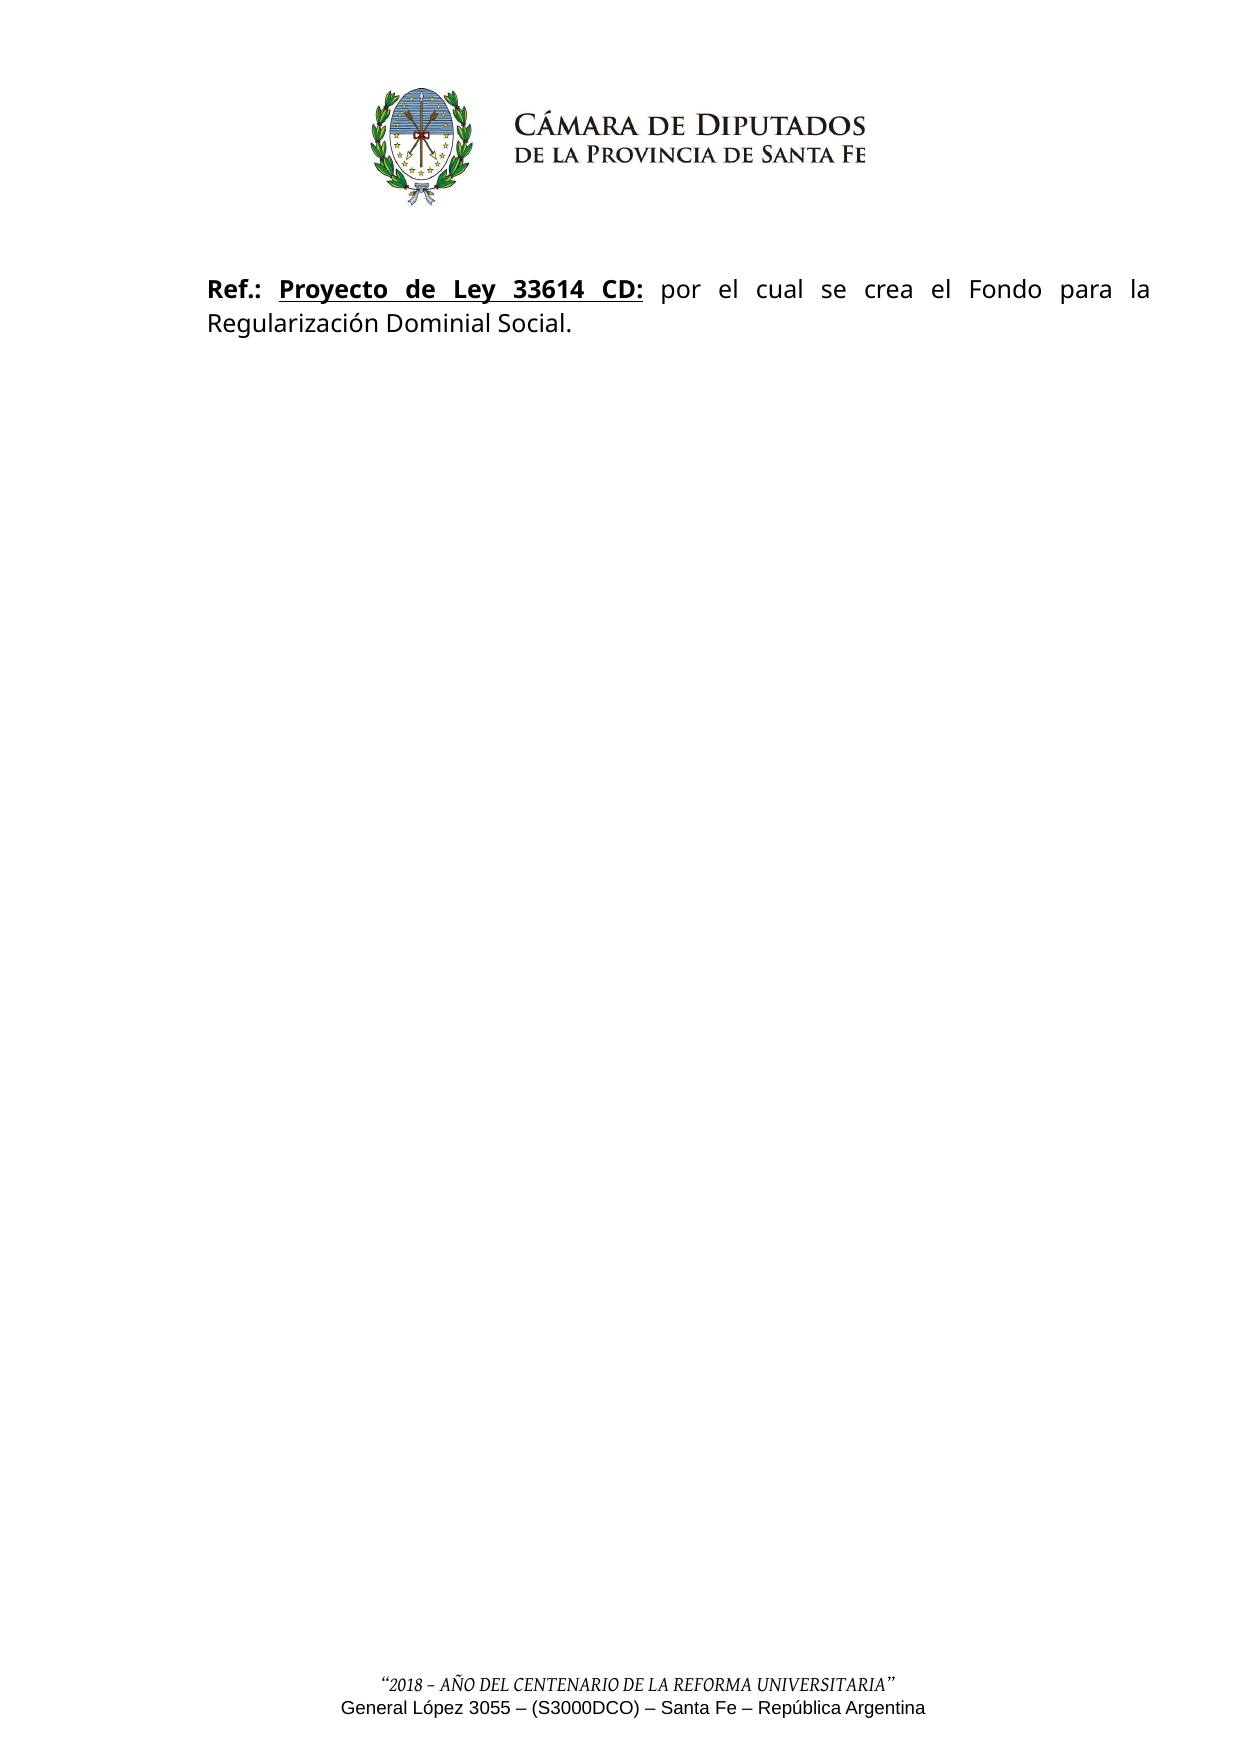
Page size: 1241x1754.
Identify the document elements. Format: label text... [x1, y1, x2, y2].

picture [370, 88, 866, 210]
text Ref.: Proyecto de Ley 33614 CD: por el cual se crea el Fondo para la Regularización Dominial Social. [207, 272, 1152, 340]
